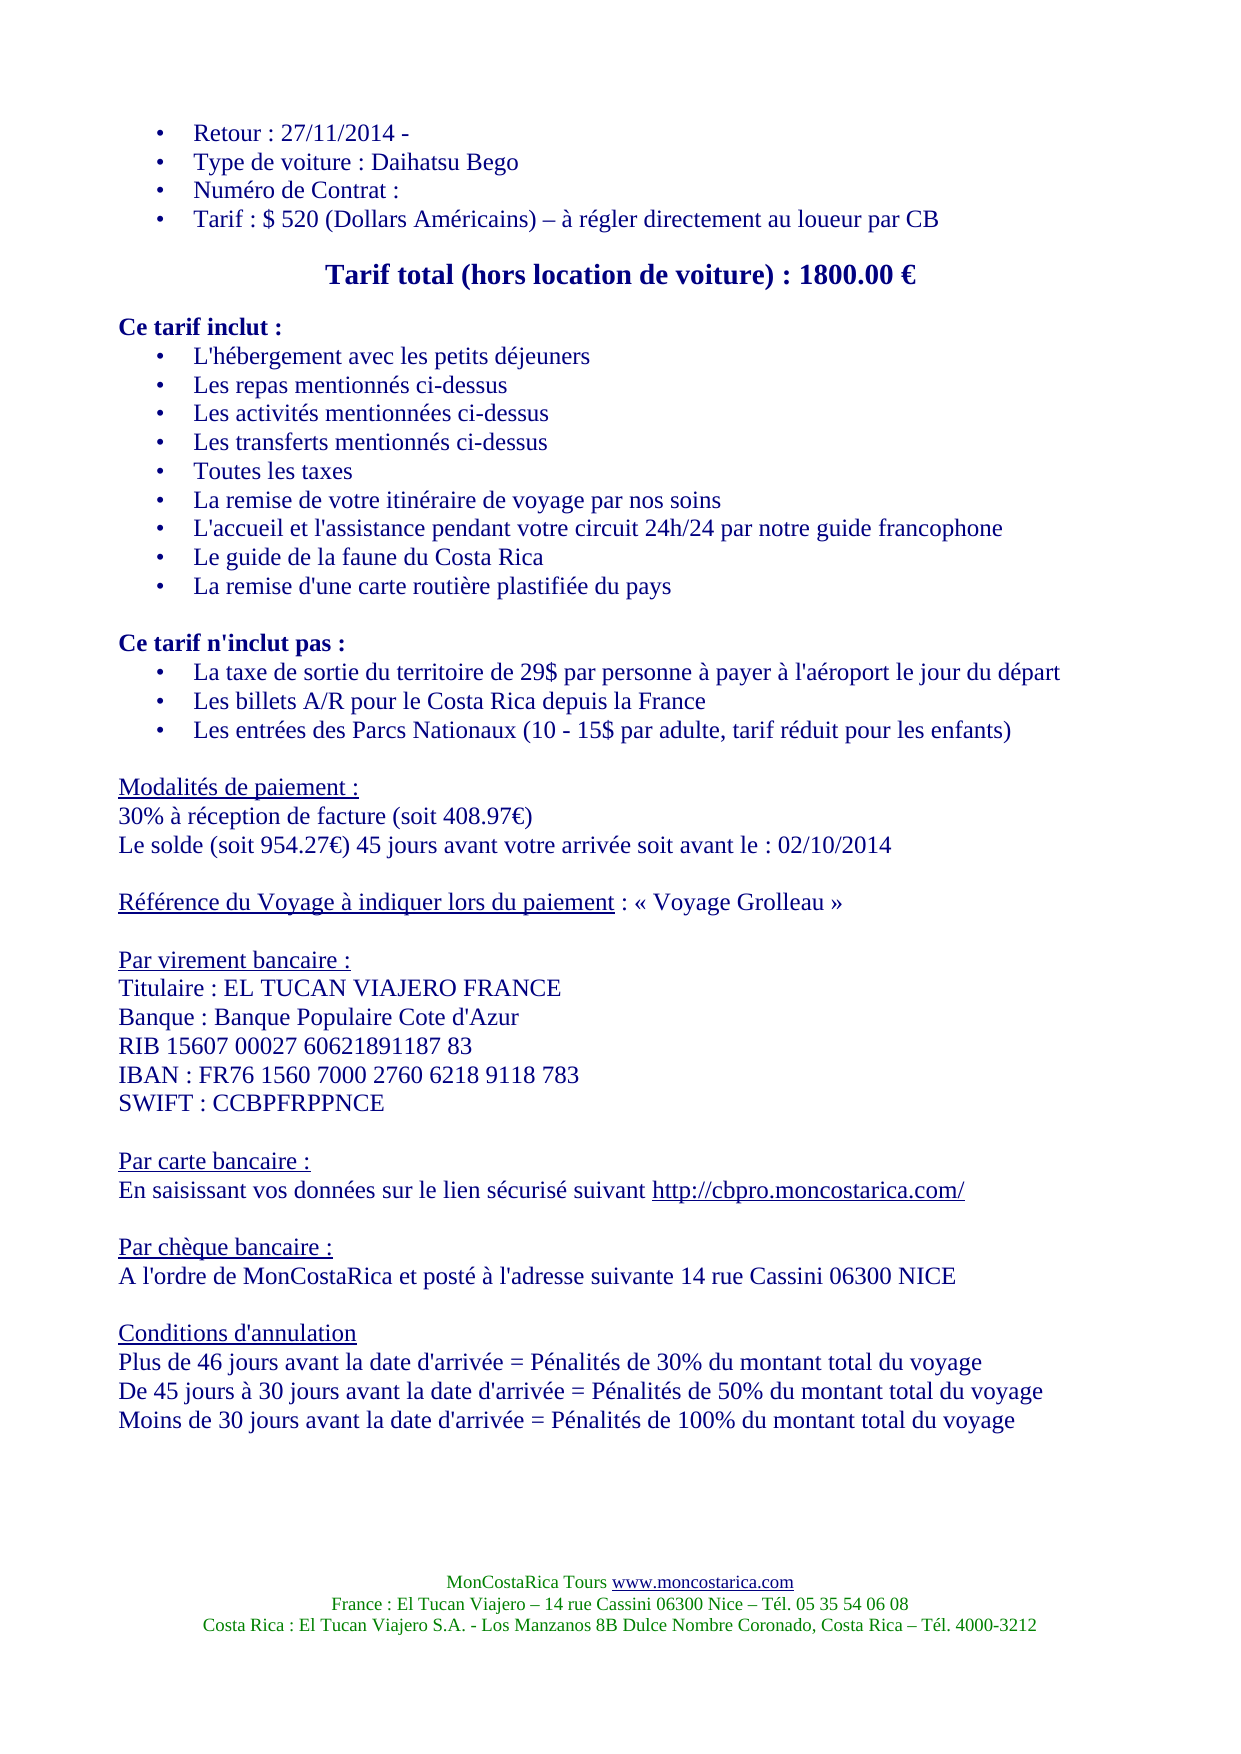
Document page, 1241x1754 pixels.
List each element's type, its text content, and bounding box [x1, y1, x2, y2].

text Par carte bancaire : [118, 1146, 1122, 1175]
text Ce tarif inclut : [118, 312, 1122, 341]
list L'accueil et l'assistance pendant votre circuit 24h/24 par notre guide francophone [156, 513, 1122, 542]
text Par virement bancaire : [118, 945, 1122, 973]
text De 45 jours à 30 jours avant la date d'arrivée = Pénalités de 50% du montant total du voyage [118, 1376, 1122, 1405]
text Ce tarif n'inclut pas : [118, 628, 1122, 657]
list Le guide de la faune du Costa Rica [156, 542, 1122, 571]
list Les repas mentionnés ci-dessus [156, 370, 1122, 398]
text Référence du Voyage à indiquer lors du paiement : « Voyage Grolleau » [118, 887, 1122, 916]
list Retour : 27/11/2014 - [156, 118, 1122, 147]
list Toutes les taxes [156, 456, 1122, 485]
list La remise d'une carte routière plastifiée du pays [156, 571, 1122, 600]
text A l'ordre de MonCostaRica et posté à l'adresse suivante 14 rue Cassini 06300 NICE [118, 1261, 1122, 1290]
text Moins de 30 jours avant la date d'arrivée = Pénalités de 100% du montant total du voyage [118, 1405, 1122, 1433]
list Les transferts mentionnés ci-dessus [156, 427, 1122, 456]
list Numéro de Contrat : [156, 176, 1122, 204]
list Les billets A/R pour le Costa Rica depuis la France [156, 686, 1122, 715]
list La taxe de sortie du territoire de 29$ par personne à payer à l'aéroport le jour du départ [156, 657, 1122, 686]
text IBAN : FR76 1560 7000 2760 6218 9118 783 SWIFT : CCBPFRPPNCE [118, 1060, 1122, 1117]
list L'hébergement avec les petits déjeuners [156, 341, 1122, 370]
text En saisissant vos données sur le lien sécurisé suivant http://cbpro.moncostarica.com/ [118, 1175, 1122, 1203]
text Le solde (soit 954.27€) 45 jours avant votre arrivée soit avant le : 02/10/2014 [118, 830, 1122, 858]
text Tarif total (hors location de voiture) : 1800.00 € [118, 257, 1122, 291]
text Banque : Banque Populaire Cote d'Azur [118, 1002, 1122, 1031]
list Tarif : $ 520 (Dollars Américains) – à régler directement au loueur par CB [156, 204, 1122, 233]
text Titulaire : EL TUCAN VIAJERO FRANCE [118, 973, 1122, 1002]
text Plus de 46 jours avant la date d'arrivée = Pénalités de 30% du montant total du voyage [118, 1347, 1122, 1376]
list Les activités mentionnées ci-dessus [156, 398, 1122, 427]
text RIB 15607 00027 60621891187 83 [118, 1031, 1122, 1060]
text Par chèque bancaire : [118, 1232, 1122, 1261]
list Type de voiture : Daihatsu Bego [156, 147, 1122, 176]
text 30% à réception de facture (soit 408.97€) [118, 801, 1122, 830]
text Modalités de paiement : [118, 772, 1122, 801]
list La remise de votre itinéraire de voyage par nos soins [156, 485, 1122, 513]
list Les entrées des Parcs Nationaux (10 - 15$ par adulte, tarif réduit pour les enfants) [156, 715, 1122, 743]
text Conditions d'annulation [118, 1318, 1122, 1347]
